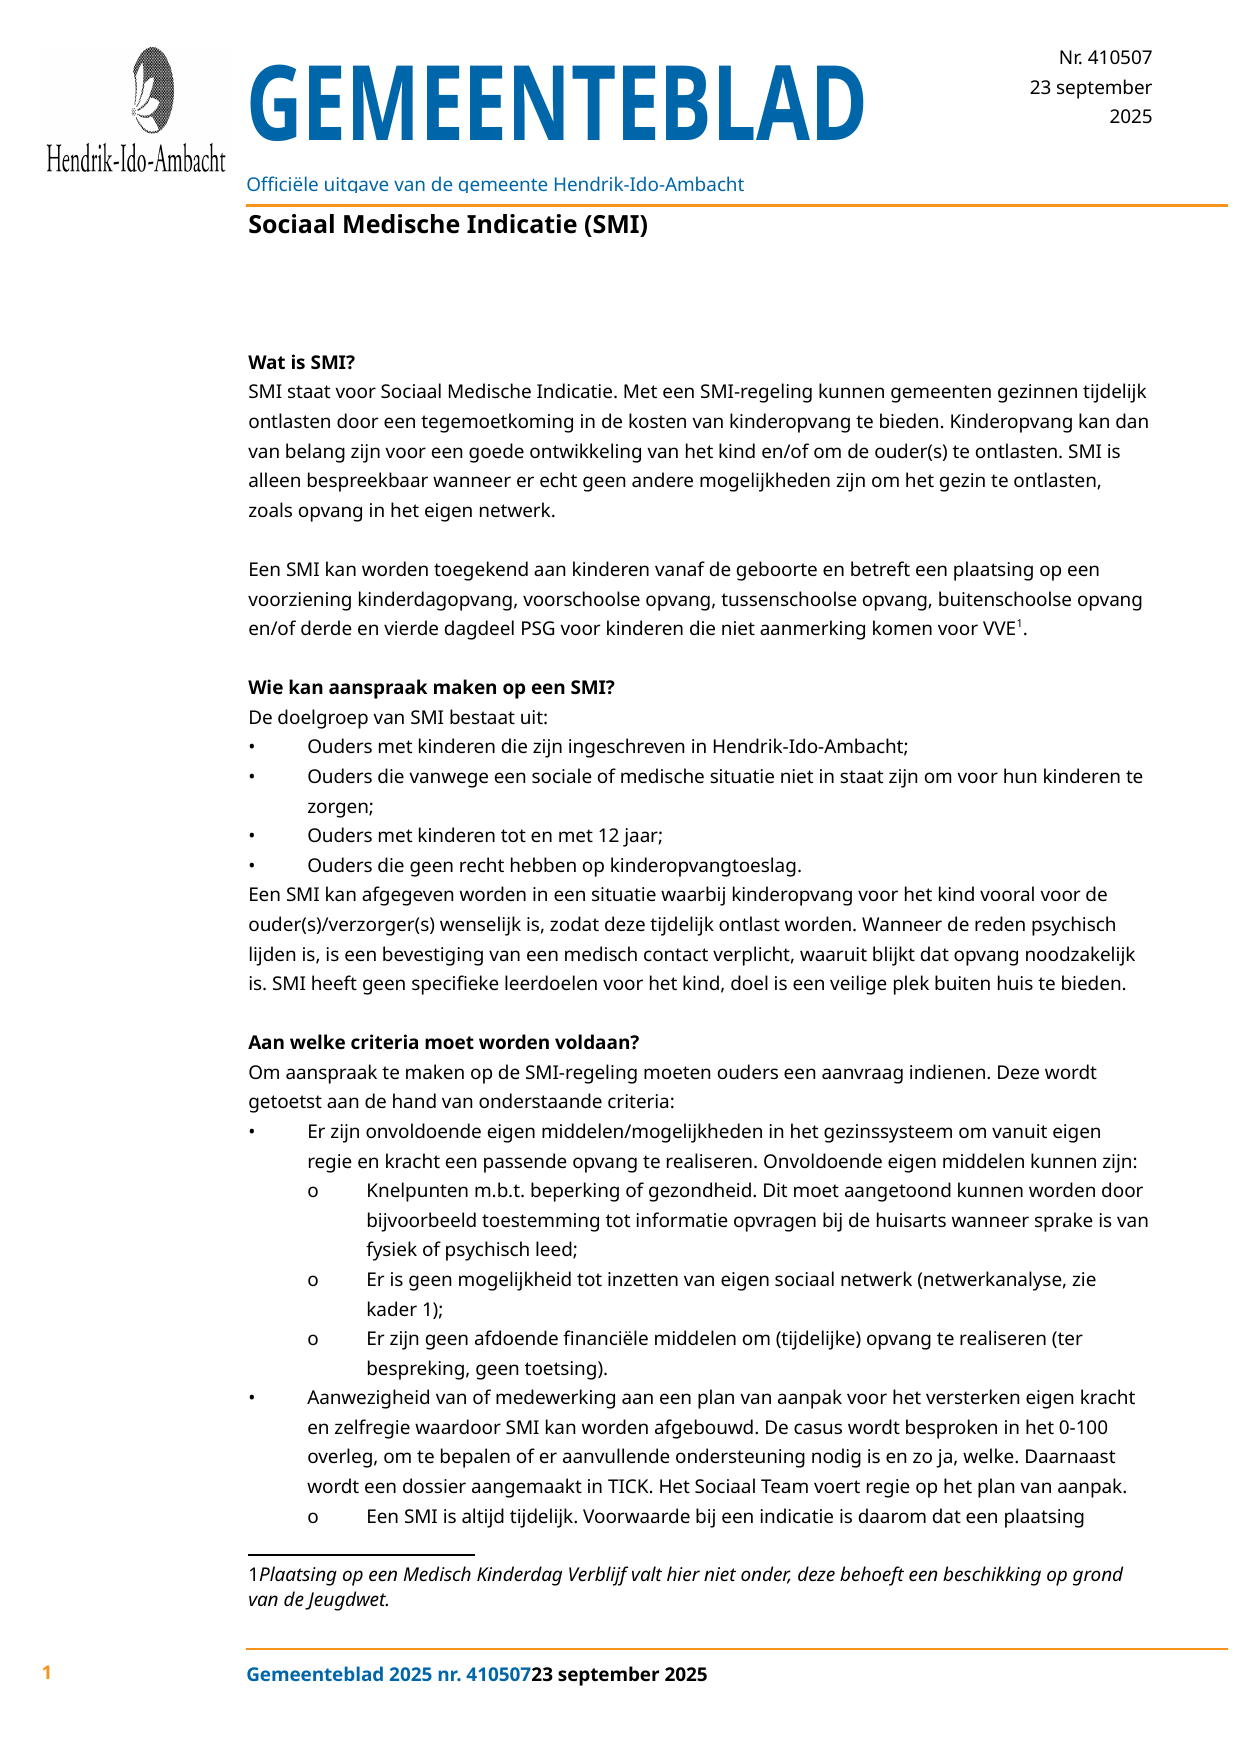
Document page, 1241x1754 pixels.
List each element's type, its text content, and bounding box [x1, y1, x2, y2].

text Een SMI kan worden toegekend aan kinderen vanaf de geboorte en betreft een plaatsing op een voorziening kinderdagopvang, voorschoolse opvang, tussenschoolse opvang, buitenschoolse opvang en/of derde en vierde dagdeel PSG voor kinderen die niet aanmerking komen voor VVE. [248, 556, 1152, 641]
text Wat is SMI? [248, 349, 1152, 375]
text Wie kan aanspraak maken op een SMI? [248, 674, 1152, 700]
list Aanwezigheid van of medewerking aan een plan van aanpak voor het versterken eigen kracht en zelfregie waardoor SMI kan worden afgebouwd. De casus wordt besproken in het 0-100 overleg, om te bepalen of er aanvullende ondersteuning nodig is en zo ja, welke. Daarnaast wordt een dossier aangemaakt in TICK. Het Sociaal Team voert regie op het plan van aanpak. [248, 1384, 1152, 1499]
text De doelgroep van SMI bestaat uit: [248, 704, 1152, 730]
list Ouders met kinderen die zijn ingeschreven in Hendrik-Ido-Ambacht; [248, 734, 1152, 759]
text SMI staat voor Sociaal Medische Indicatie. Met een SMI-regeling kunnen gemeenten gezinnen tijdelijk ontlasten door een tegemoetkoming in de kosten van kinderopvang te bieden. Kinderopvang kan dan van belang zijn voor een goede ontwikkeling van het kind en/of om de ouder(s) te ontlasten. SMI is alleen bespreekbaar wanneer er echt geen andere mogelijkheden zijn om het gezin te ontlasten, zoals opvang in het eigen netwerk. [248, 379, 1152, 523]
list Er zijn onvoldoende eigen middelen/mogelijkheden in het gezinssysteem om vanuit eigen regie en kracht een passende opvang te realiseren. Onvoldoende eigen middelen kunnen zijn: [248, 1118, 1152, 1174]
list Knelpunten m.b.t. beperking of gezondheid. Dit moet aangetoond kunnen worden door bijvoorbeeld toestemming tot informatie opvragen bij de huisarts wanneer sprake is van fysiek of psychisch leed; [307, 1177, 1152, 1262]
list Er is geen mogelijkheid tot inzetten van eigen sociaal netwerk (netwerkanalyse, zie kader 1); [307, 1266, 1152, 1322]
text Een SMI kan afgegeven worden in een situatie waarbij kinderopvang voor het kind vooral voor de ouder(s)/verzorger(s) wenselijk is, zodat deze tijdelijk ontlast worden. Wanneer de reden psychisch lijden is, is een bevestiging van een medisch contact verplicht, waaruit blijkt dat opvang noodzakelijk is. SMI heeft geen specifieke leerdoelen voor het kind, doel is een veilige plek buiten huis te bieden. [248, 882, 1152, 996]
text Plaatsing op een Medisch Kinderdag Verblijf valt hier niet onder, deze behoeft een beschikking op grond van de Jeugdwet. [248, 1561, 1152, 1612]
text Aan welke criteria moet worden voldaan? [248, 1029, 1152, 1055]
text Sociaal Medische Indicatie (SMI) [248, 207, 1152, 241]
text Om aanspraak te maken op de SMI-regeling moeten ouders een aanvraag indienen. Deze wordt getoetst aan de hand van onderstaande criteria: [248, 1059, 1152, 1114]
list Ouders die geen recht hebben op kinderopvangtoeslag. [248, 852, 1152, 878]
list Een SMI is altijd tijdelijk. Voorwaarde bij een indicatie is daarom dat een plaatsing [307, 1503, 1152, 1529]
list Ouders die vanwege een sociale of medische situatie niet in staat zijn om voor hun kinderen te zorgen; [248, 763, 1152, 819]
list Ouders met kinderen tot en met 12 jaar; [248, 822, 1152, 848]
list Er zijn geen afdoende financiële middelen om (tijdelijke) opvang te realiseren (ter bespreking, geen toetsing). [307, 1325, 1152, 1381]
picture [41, 47, 231, 172]
